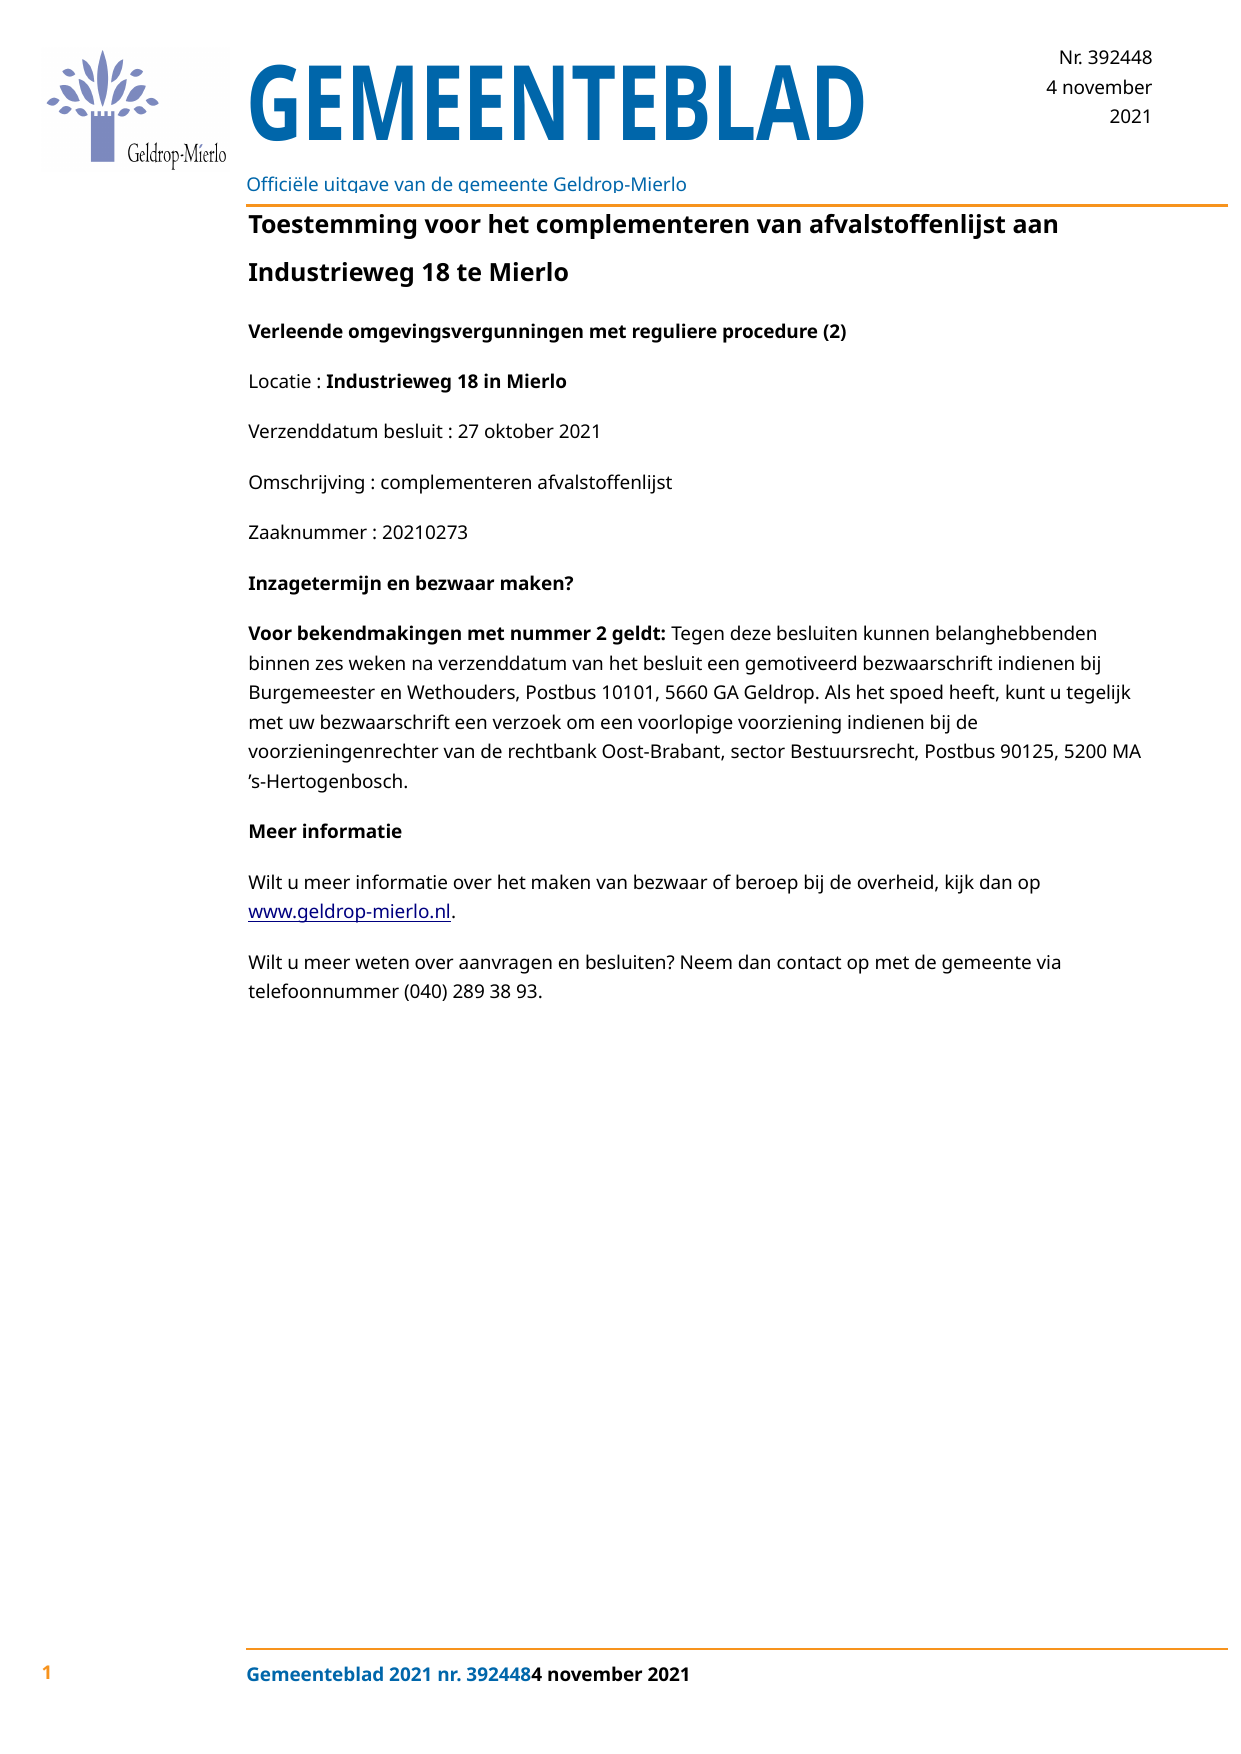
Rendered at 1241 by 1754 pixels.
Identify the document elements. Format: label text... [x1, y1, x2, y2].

text Voor bekendmakingen met nummer 2 geldt: Tegen deze besluiten kunnen belanghebbenden binnen zes weken na verzenddatum van het besluit een gemotiveerd bezwaarschrift indienen bij Burgemeester en Wethouders, Postbus 10101, 5660 GA Geldrop. Als het spoed heeft, kunt u tegelijk met uw bezwaarschrift een verzoek om een voorlopige voorziening indienen bij de voorzieningenrechter van de rechtbank Oost-Brabant, sector Bestuursrecht, Postbus 90125, 5200 MA ’s-Hertogenbosch. [248, 620, 1152, 794]
text Toestemming voor het complementeren van afvalstoffenlijst aan Industrieweg 18 te Mierlo [248, 207, 1152, 288]
text Verleende omgevingsvergunningen met reguliere procedure (2) [248, 318, 1152, 344]
text Wilt u meer informatie over het maken van bezwaar of beroep bij de overheid, kijk dan op www.geldrop-mierlo.nl. [248, 869, 1152, 924]
text Omschrijving : complementeren afvalstoffenlijst [248, 469, 1152, 495]
text Inzagetermijn en bezwaar maken? [248, 570, 1152, 596]
text Locatie : Industrieweg 18 in Mierlo [248, 368, 1152, 394]
picture [41, 47, 231, 172]
text Zaaknummer : 20210273 [248, 519, 1152, 545]
text Meer informatie [248, 819, 1152, 844]
text Wilt u meer weten over aanvragen en besluiten? Neem dan contact op met de gemeente via telefoonnummer (040) 289 38 93. [248, 949, 1152, 1004]
text Verzenddatum besluit : 27 oktober 2021 [248, 419, 1152, 444]
